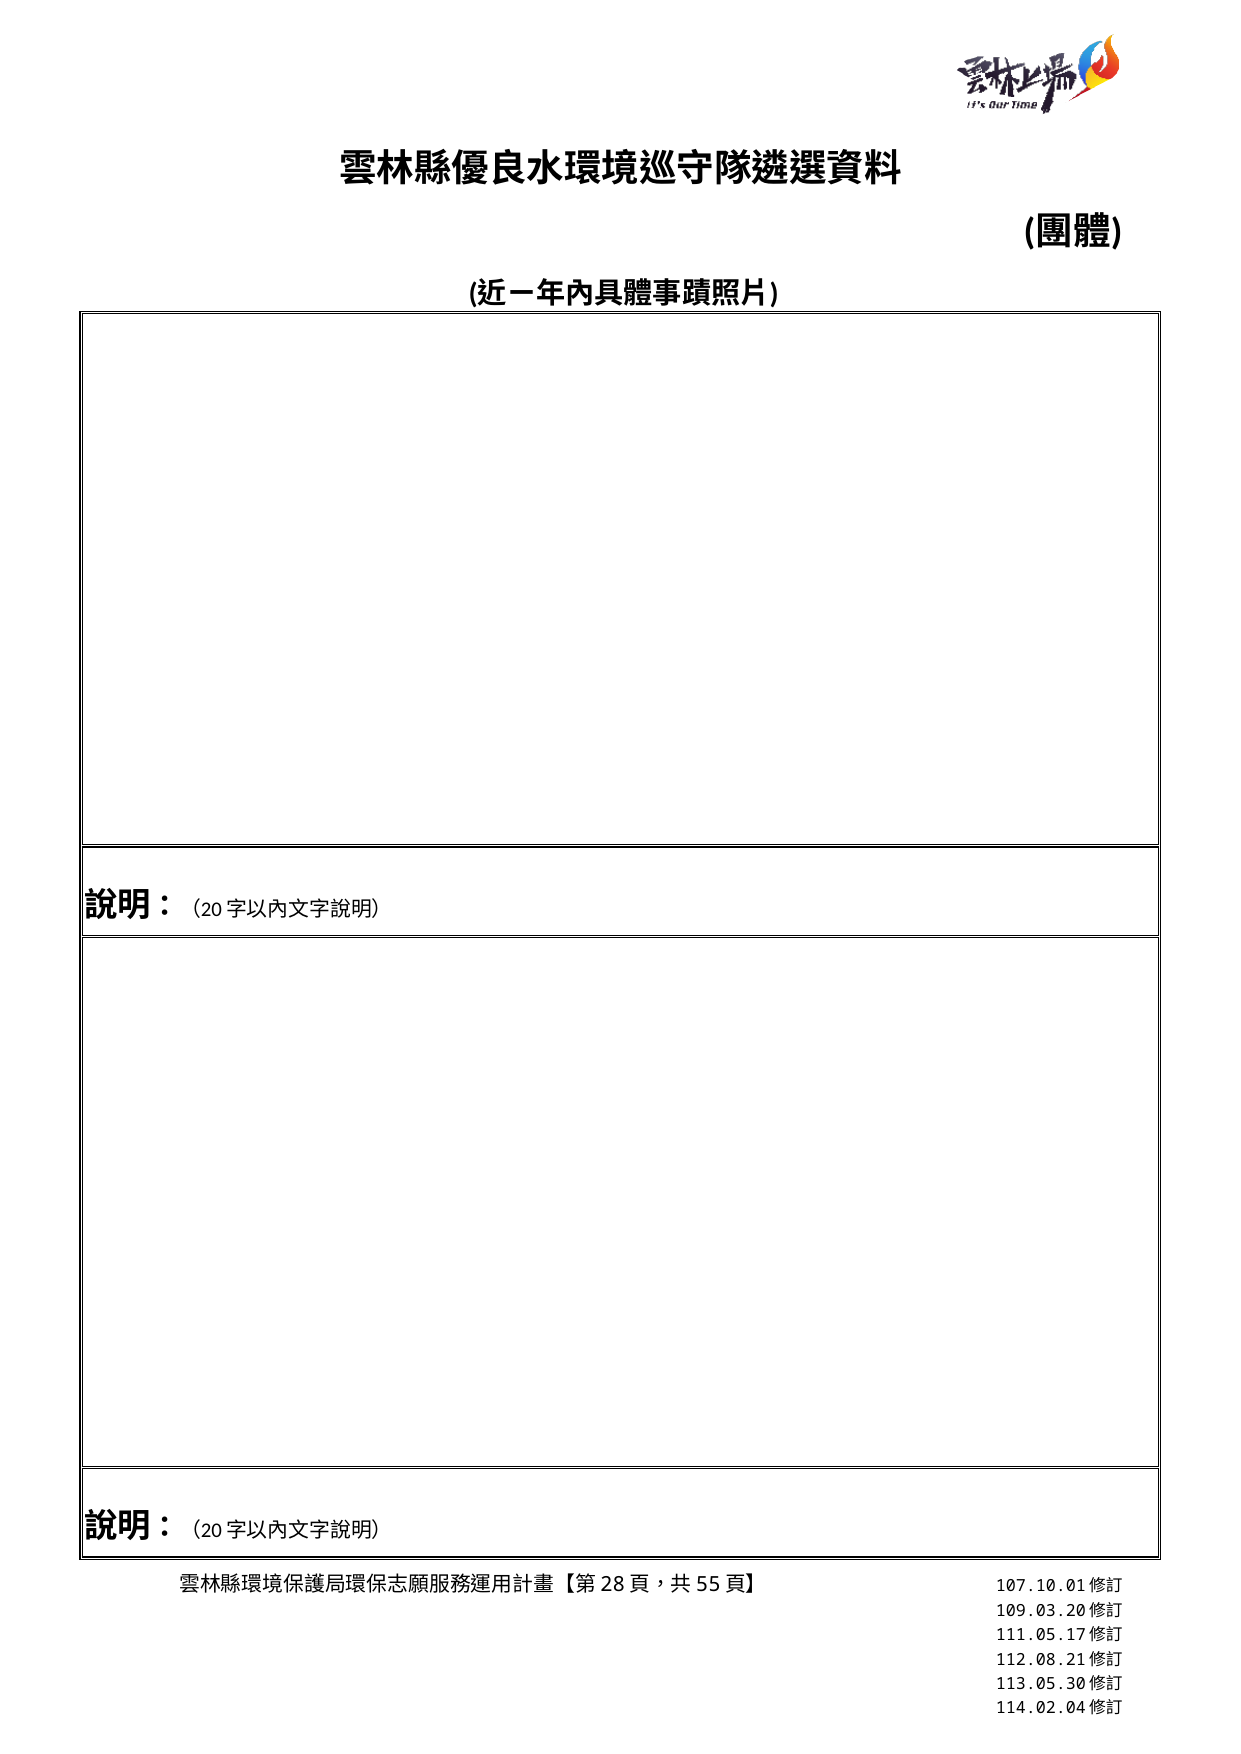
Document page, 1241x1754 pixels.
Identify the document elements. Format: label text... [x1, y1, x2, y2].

table_cell [83, 938, 1158, 1466]
text (團體) [118, 186, 1122, 249]
table_cell 說明：（20字以內文字說明） [83, 848, 1158, 935]
text (近ㄧ年內具體事蹟照片) [118, 249, 1122, 311]
text 雲林縣優良水環境巡守隊遴選資料 [118, 124, 1122, 186]
table_cell 說明：（20字以內文字說明） [83, 1469, 1158, 1556]
table_header [83, 314, 1158, 844]
